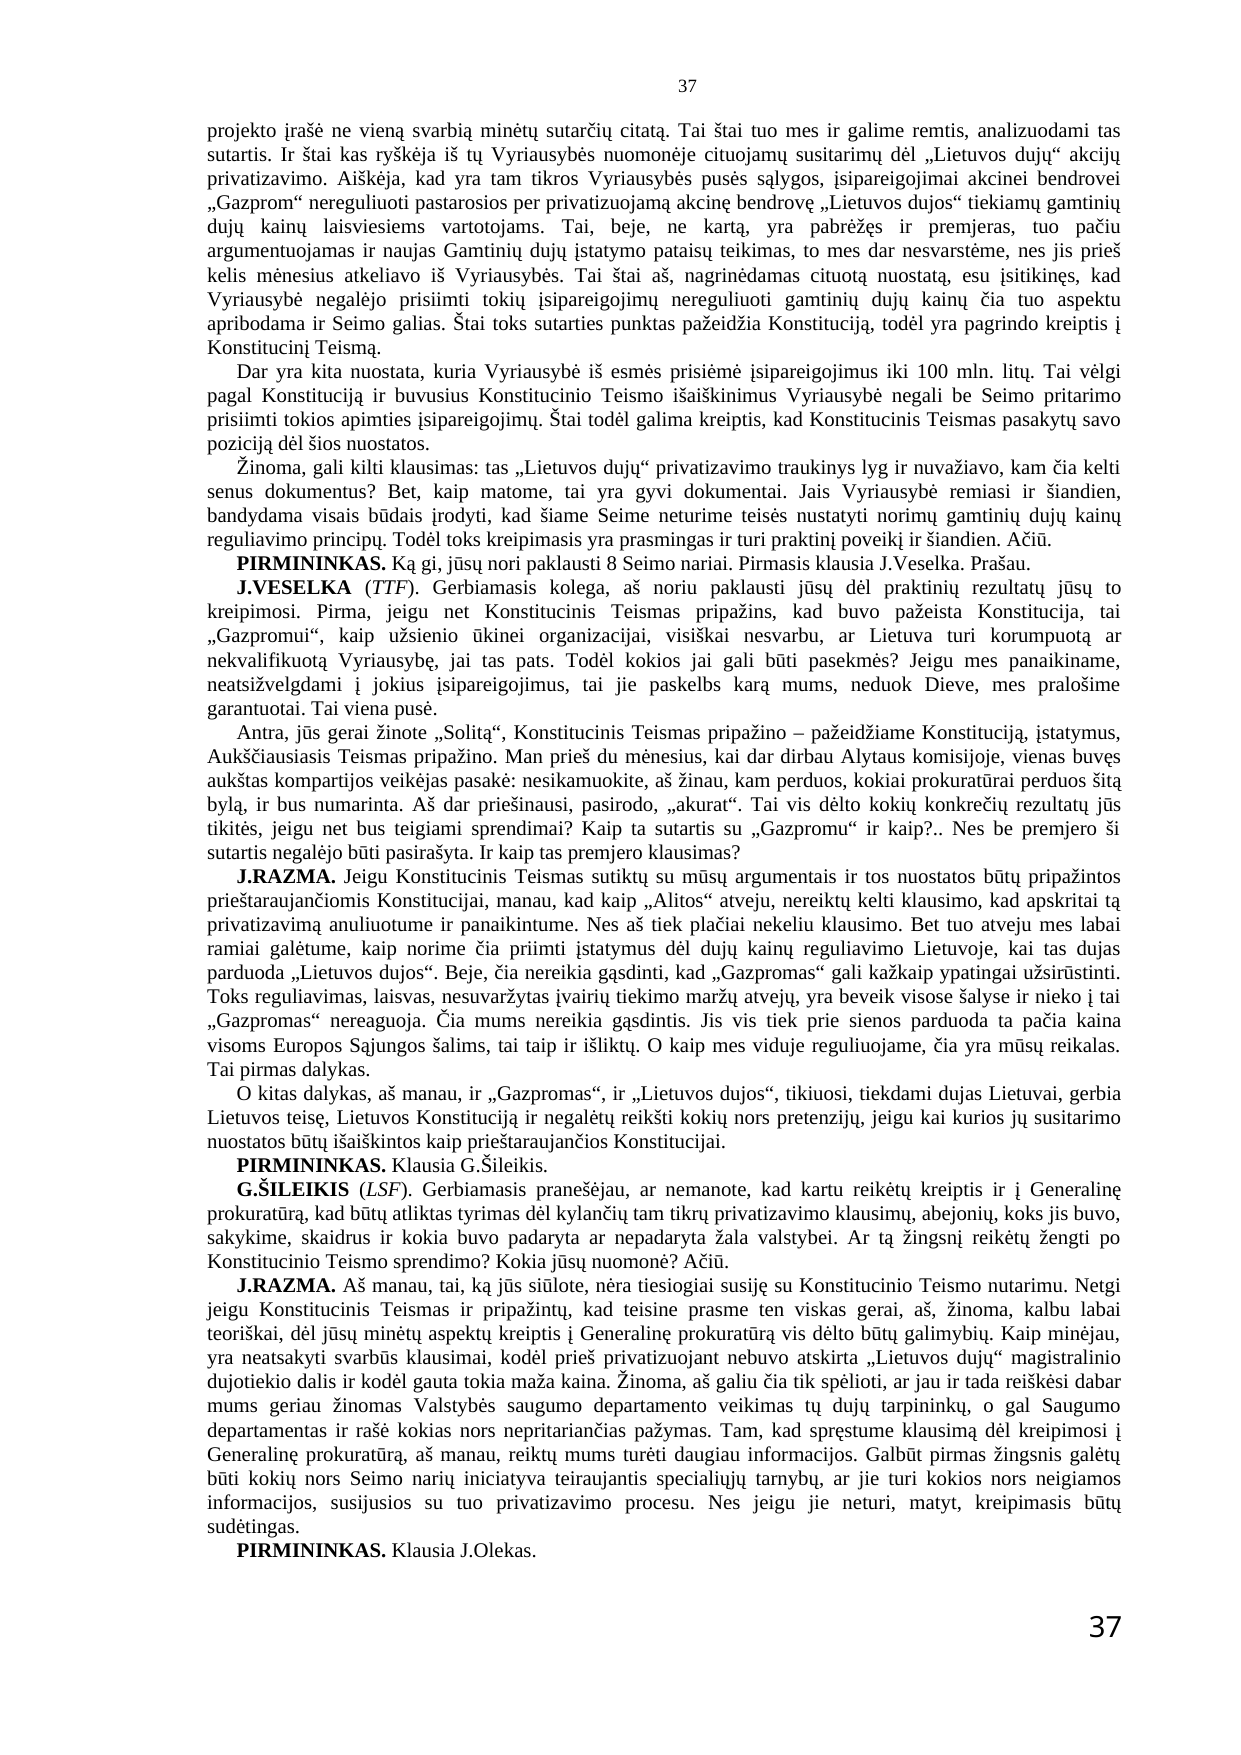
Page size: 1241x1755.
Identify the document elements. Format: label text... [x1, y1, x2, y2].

text PIRMININKAS. Ką gi, jūsų nori paklausti 8 Seimo nariai. Pirmasis klausia J.Veselka. Prašau. [207, 551, 1122, 575]
text J.RAZMA. Aš manau, tai, ką jūs siūlote, nėra tiesiogiai susiję su Konstitucinio Teismo nutarimu. Netgi jeigu Konstitucinis Teismas ir pripažintų, kad teisine prasme ten viskas gerai, aš, žinoma, kalbu labai teoriškai, dėl jūsų minėtų aspektų kreiptis į Generalinę prokuratūrą vis dėlto būtų galimybių. Kaip minėjau, yra neatsakyti svarbūs klausimai, kodėl prieš privatizuojant nebuvo atskirta „Lietuvos dujų“ magistralinio dujotiekio dalis ir kodėl gauta tokia maža kaina. Žinoma, aš galiu čia tik spėlioti, ar jau ir tada reiškėsi dabar mums geriau žinomas Valstybės saugumo departamento veikimas tų dujų tarpininkų, o gal Saugumo departamentas ir rašė kokias nors nepritariančias pažymas. Tam, kad spręstume klausimą dėl kreipimosi į Generalinę prokuratūrą, aš manau, reiktų mums turėti daugiau informacijos. Galbūt pirmas žingsnis galėtų būti kokių nors Seimo narių iniciatyva teiraujantis specialiųjų tarnybų, ar jie turi kokios nors neigiamos informacijos, susijusios su tuo privatizavimo procesu. Nes jeigu jie neturi, matyt, kreipimasis būtų sudėtingas. [207, 1273, 1122, 1538]
text PIRMININKAS. Klausia J.Olekas. [207, 1538, 1122, 1562]
text Žinoma, gali kilti klausimas: tas „Lietuvos dujų“ privatizavimo traukinys lyg ir nuvažiavo, kam čia kelti senus dokumentus? Bet, kaip matome, tai yra gyvi dokumentai. Jais Vyriausybė remiasi ir šiandien, bandydama visais būdais įrodyti, kad šiame Seime neturime teisės nustatyti norimų gamtinių dujų kainų reguliavimo principų. Todėl toks kreipimasis yra prasmingas ir turi praktinį poveikį ir šiandien. Ačiū. [207, 455, 1122, 551]
text O kitas dalykas, aš manau, ir „Gazpromas“, ir „Lietuvos dujos“, tikiuosi, tiekdami dujas Lietuvai, gerbia Lietuvos teisę, Lietuvos Konstituciją ir negalėtų reikšti kokių nors pretenzijų, jeigu kai kurios jų susitarimo nuostatos būtų išaiškintos kaip prieštaraujančios Konstitucijai. [207, 1081, 1122, 1153]
text J.RAZMA. Jeigu Konstitucinis Teismas sutiktų su mūsų argumentais ir tos nuostatos būtų pripažintos prieštaraujančiomis Konstitucijai, manau, kad kaip „Alitos“ atveju, nereiktų kelti klausimo, kad apskritai tą privatizavimą anuliuotume ir panaikintume. Nes aš tiek plačiai nekeliu klausimo. Bet tuo atveju mes labai ramiai galėtume, kaip norime čia priimti įstatymus dėl dujų kainų reguliavimo Lietuvoje, kai tas dujas parduoda „Lietuvos dujos“. Beje, čia nereikia gąsdinti, kad „Gazpromas“ gali kažkaip ypatingai užsirūstinti. Toks reguliavimas, laisvas, nesuvaržytas įvairių tiekimo maržų atvejų, yra beveik visose šalyse ir nieko į tai „Gazpromas“ nereaguoja. Čia mums nereikia gąsdintis. Jis vis tiek prie sienos parduoda ta pačia kaina visoms Europos Sąjungos šalims, tai taip ir išliktų. O kaip mes viduje reguliuojame, čia yra mūsų reikalas. Tai pirmas dalykas. [207, 864, 1122, 1081]
text projekto įrašė ne vieną svarbią minėtų sutarčių citatą. Tai štai tuo mes ir galime remtis, analizuodami tas sutartis. Ir štai kas ryškėja iš tų Vyriausybės nuomonėje cituojamų susitarimų dėl „Lietuvos dujų“ akcijų privatizavimo. Aiškėja, kad yra tam tikros Vyriausybės pusės sąlygos, įsipareigojimai akcinei bendrovei „Gazprom“ nereguliuoti pastarosios per privatizuojamą akcinę bendrovę „Lietuvos dujos“ tiekiamų gamtinių dujų kainų laisviesiems vartotojams. Tai, beje, ne kartą, yra pabrėžęs ir premjeras, tuo pačiu argumentuojamas ir naujas Gamtinių dujų įstatymo pataisų teikimas, to mes dar nesvarstėme, nes jis prieš kelis mėnesius atkeliavo iš Vyriausybės. Tai štai aš, nagrinėdamas cituotą nuostatą, esu įsitikinęs, kad Vyriausybė negalėjo prisiimti tokių įsipareigojimų nereguliuoti gamtinių dujų kainų čia tuo aspektu apribodama ir Seimo galias. Štai toks sutarties punktas pažeidžia Konstituciją, todėl yra pagrindo kreiptis į Konstitucinį Teismą. [207, 118, 1122, 359]
text PIRMININKAS. Klausia G.Šileikis. [207, 1153, 1122, 1177]
text Dar yra kita nuostata, kuria Vyriausybė iš esmės prisiėmė įsipareigojimus iki 100 mln. litų. Tai vėlgi pagal Konstituciją ir buvusius Konstitucinio Teismo išaiškinimus Vyriausybė negali be Seimo pritarimo prisiimti tokios apimties įsipareigojimų. Štai todėl galima kreiptis, kad Konstitucinis Teismas pasakytų savo poziciją dėl šios nuostatos. [207, 359, 1122, 455]
text Antra, jūs gerai žinote „Solitą“, Konstitucinis Teismas pripažino – pažeidžiame Konstituciją, įstatymus, Aukščiausiasis Teismas pripažino. Man prieš du mėnesius, kai dar dirbau Alytaus komisijoje, vienas buvęs aukštas kompartijos veikėjas pasakė: nesikamuokite, aš žinau, kam perduos, kokiai prokuratūrai perduos šitą bylą, ir bus numarinta. Aš dar priešinausi, pasirodo, „akurat“. Tai vis dėlto kokių konkrečių rezultatų jūs tikitės, jeigu net bus teigiami sprendimai? Kaip ta sutartis su „Gazpromu“ ir kaip?.. Nes be premjero ši sutartis negalėjo būti pasirašyta. Ir kaip tas premjero klausimas? [207, 720, 1122, 864]
text G.ŠILEIKIS (LSF). Gerbiamasis pranešėjau, ar nemanote, kad kartu reikėtų kreiptis ir į Generalinę prokuratūrą, kad būtų atliktas tyrimas dėl kylančių tam tikrų privatizavimo klausimų, abejonių, koks jis buvo, sakykime, skaidrus ir kokia buvo padaryta ar nepadaryta žala valstybei. Ar tą žingsnį reikėtų žengti po Konstitucinio Teismo sprendimo? Kokia jūsų nuomonė? Ačiū. [207, 1177, 1122, 1273]
text J.VESELKA (TTF). Gerbiamasis kolega, aš noriu paklausti jūsų dėl praktinių rezultatų jūsų to kreipimosi. Pirma, jeigu net Konstitucinis Teismas pripažins, kad buvo pažeista Konstitucija, tai „Gazpromui“, kaip užsienio ūkinei organizacijai, visiškai nesvarbu, ar Lietuva turi korumpuotą ar nekvalifikuotą Vyriausybę, jai tas pats. Todėl kokios jai gali būti pasekmės? Jeigu mes panaikiname, neatsižvelgdami į jokius įsipareigojimus, tai jie paskelbs karą mums, neduok Dieve, mes pralošime garantuotai. Tai viena pusė. [207, 575, 1122, 720]
